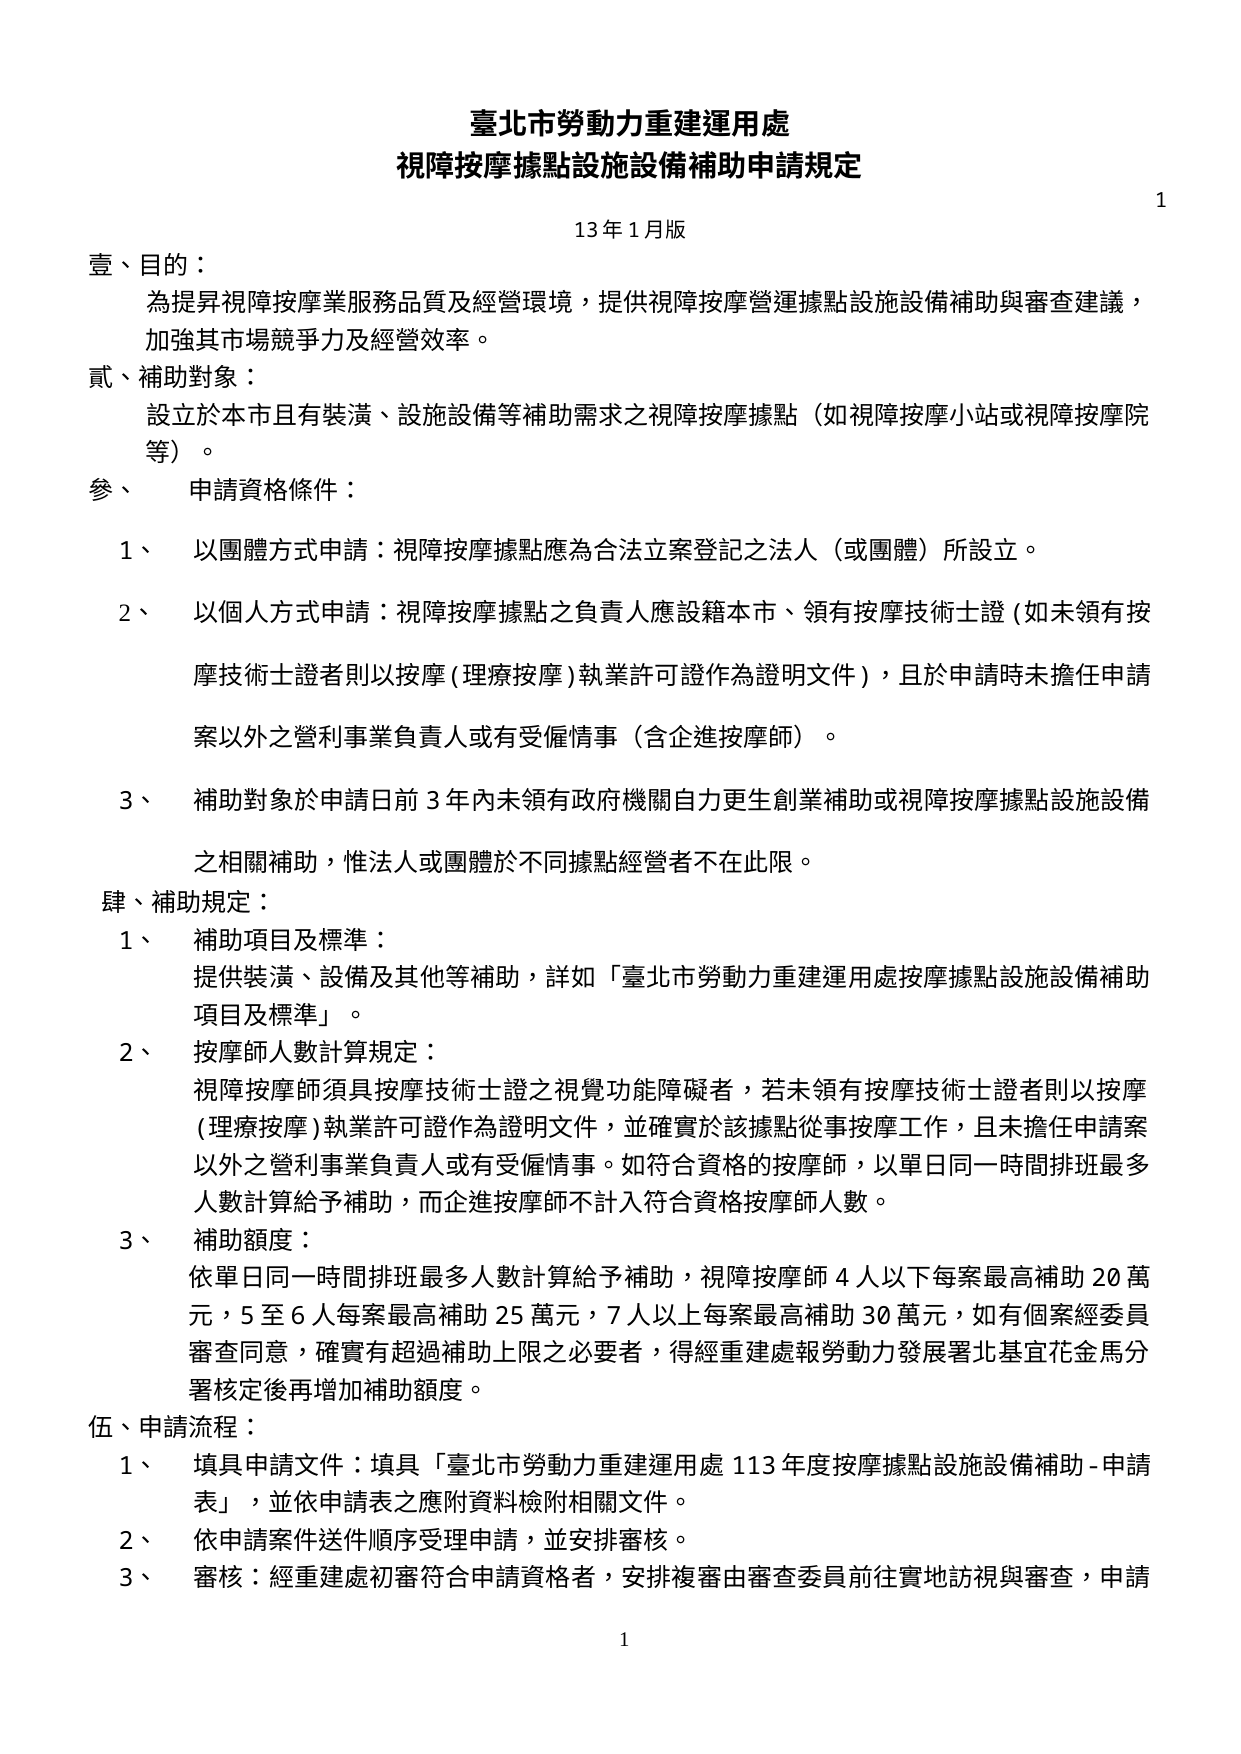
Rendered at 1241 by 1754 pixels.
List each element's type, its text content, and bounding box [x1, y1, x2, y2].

text 伍、申請流程： [89, 1407, 1152, 1444]
text 視障按摩據點設施設備補助申請規定 [89, 143, 1170, 185]
text 視障按摩師須具按摩技術士證之視覺功能障礙者，若未領有按摩技術士證者則以按摩(理療按摩)執業許可證作為證明文件，並確實於該據點從事按摩工作，且未擔任申請案以外之營利事業負責人或有受僱情事。如符合資格的按摩師，以單日同一時間排班最多人數計算給予補助，而企進按摩師不計入符合資格按摩師人數。 [193, 1069, 1152, 1219]
text 113年1月版 [89, 185, 1170, 244]
text 壹、目的： [89, 244, 1152, 282]
text 為提昇視障按摩業服務品質及經營環境，提供視障按摩營運據點設施設備補助與審查建議，加強其市場競爭力及經營效率。 [145, 282, 1152, 357]
text 提供裝潢、設備及其他等補助，詳如「臺北市勞動力重建運用處按摩據點設施設備補助項目及標準」。 [193, 957, 1152, 1032]
list 填具申請文件：填具「臺北市勞動力重建運用處113年度按摩據點設施設備補助-申請表」，並依申請表之應附資料檢附相關文件。 [118, 1444, 1152, 1519]
text 貳、補助對象： [89, 357, 1152, 394]
list 申請資格條件： [89, 469, 1152, 507]
list 審核：經重建處初審符合申請資格者，安排複審由審查委員前往實地訪視與審查，申請 [118, 1557, 1152, 1594]
text 臺北市勞動力重建運用處 [89, 101, 1170, 143]
list 補助對象於申請日前3年內未領有政府機關自力更生創業補助或視障按摩據點設施設備之相關補助，惟法人或團體於不同據點經營者不在此限。 [118, 757, 1152, 882]
text 依單日同一時間排班最多人數計算給予補助，視障按摩師4人以下每案最高補助20萬元，5至6人每案最高補助25萬元，7人以上每案最高補助30萬元，如有個案經委員審查同意，確實有超過補助上限之必要者，得經重建處報勞動力發展署北基宜花金馬分署核定後再增加補助額度。 [189, 1257, 1152, 1407]
list 補助額度： [118, 1219, 1152, 1257]
text 設立於本市且有裝潢、設施設備等補助需求之視障按摩據點（如視障按摩小站或視障按摩院等）。 [145, 394, 1152, 469]
list 以團體方式申請：視障按摩據點應為合法立案登記之法人（或團體）所設立。 [118, 507, 1152, 569]
list 以個人方式申請：視障按摩據點之負責人應設籍本市、領有按摩技術士證(如未領有按摩技術士證者則以按摩(理療按摩)執業許可證作為證明文件)，且於申請時未擔任申請案以外之營利事業負責人或有受僱情事（含企進按摩師）。 [118, 569, 1152, 757]
list 補助項目及標準： [118, 919, 1152, 957]
list 按摩師人數計算規定： [118, 1032, 1152, 1069]
text 肆、補助規定： [89, 882, 1152, 919]
list 依申請案件送件順序受理申請，並安排審核。 [118, 1519, 1152, 1557]
